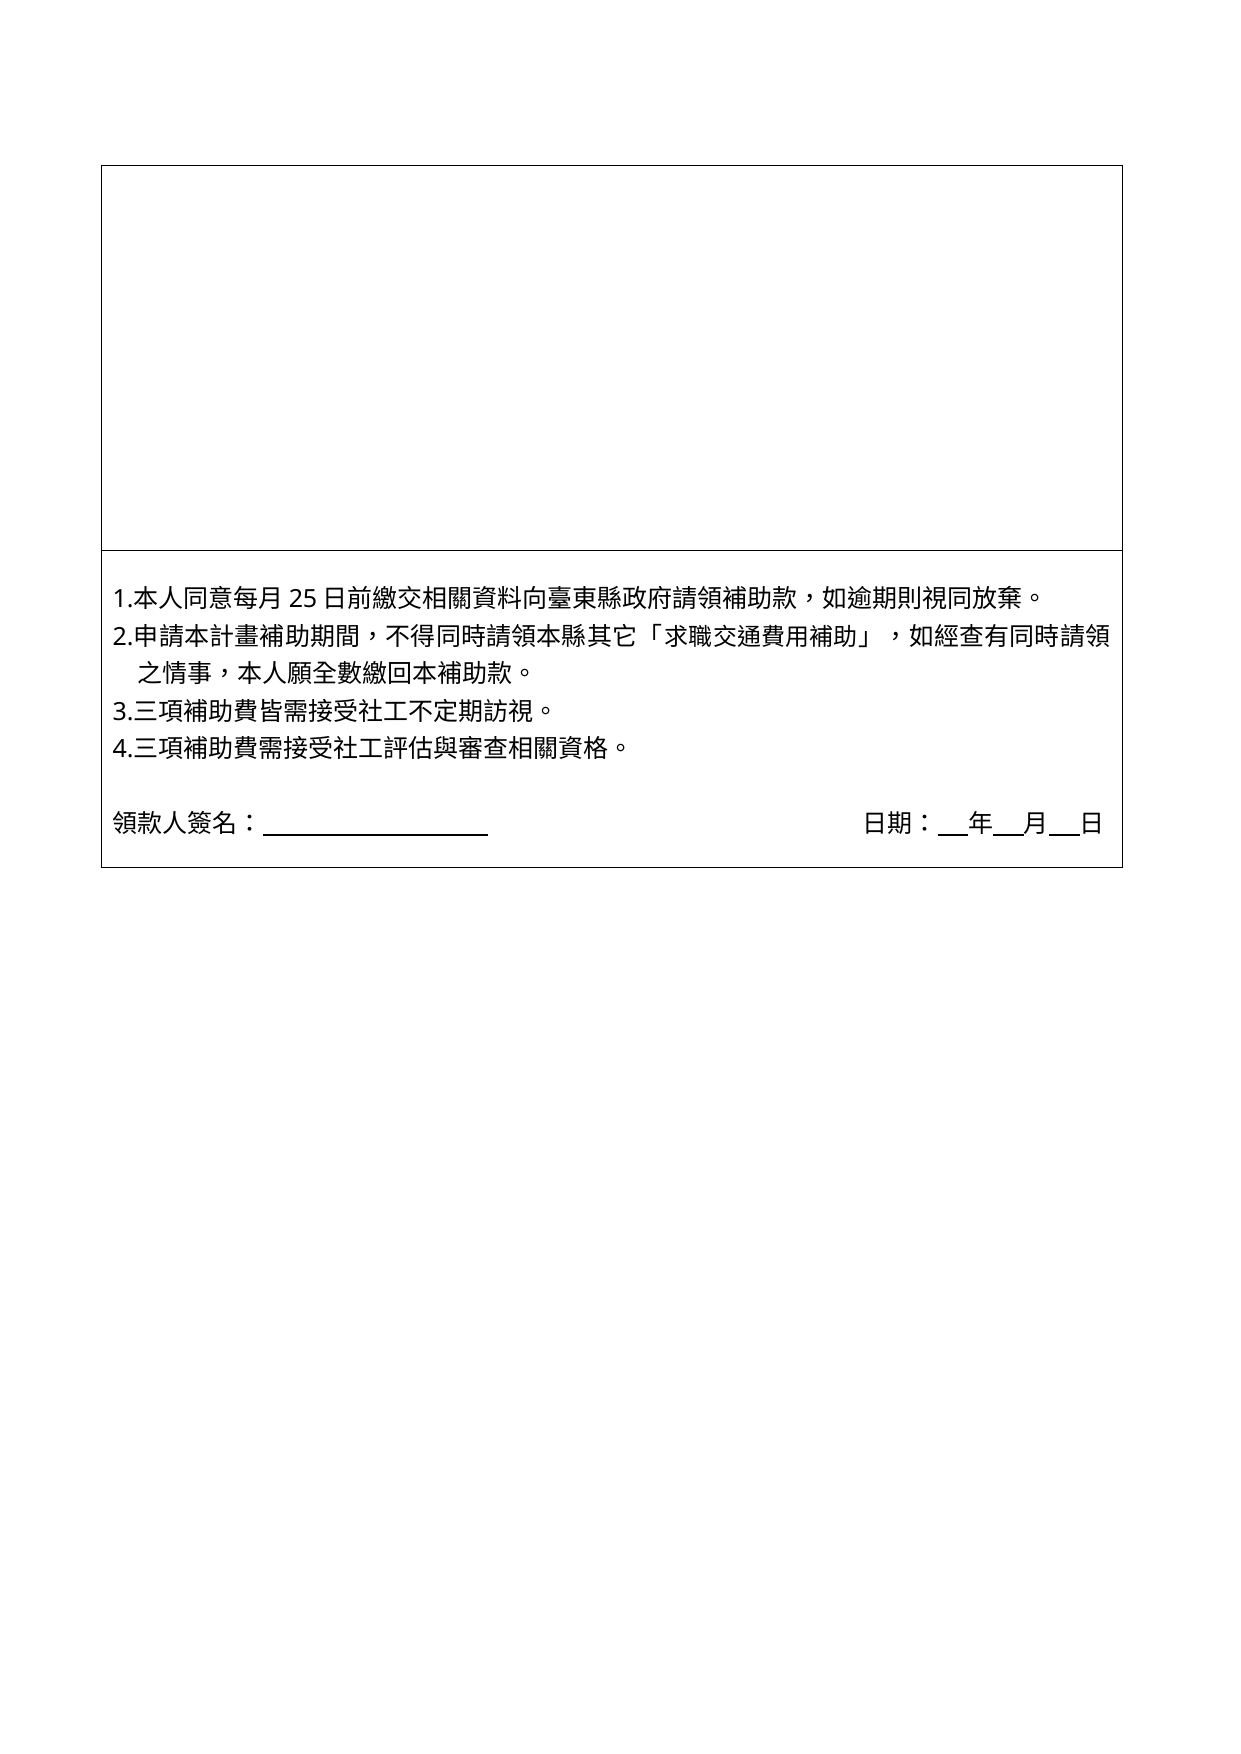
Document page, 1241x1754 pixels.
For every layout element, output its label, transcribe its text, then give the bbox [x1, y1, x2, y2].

table_cell 1.本人同意每月25日前繳交相關資料向臺東縣政府請領補助款，如逾期則視同放棄。 2.申請本計畫補助期間，不得同時請領本縣其它「求職交通費用補助」，如經查有同時請領之情事，本人願全數繳回本補助款。 3.三項補助費皆需接受社工不定期訪視。 4.三項補助費需接受社工評估與審查相關資格。 領款人簽名： 日期： 年 月 日 [102, 551, 1122, 867]
table_cell [102, 166, 1122, 550]
